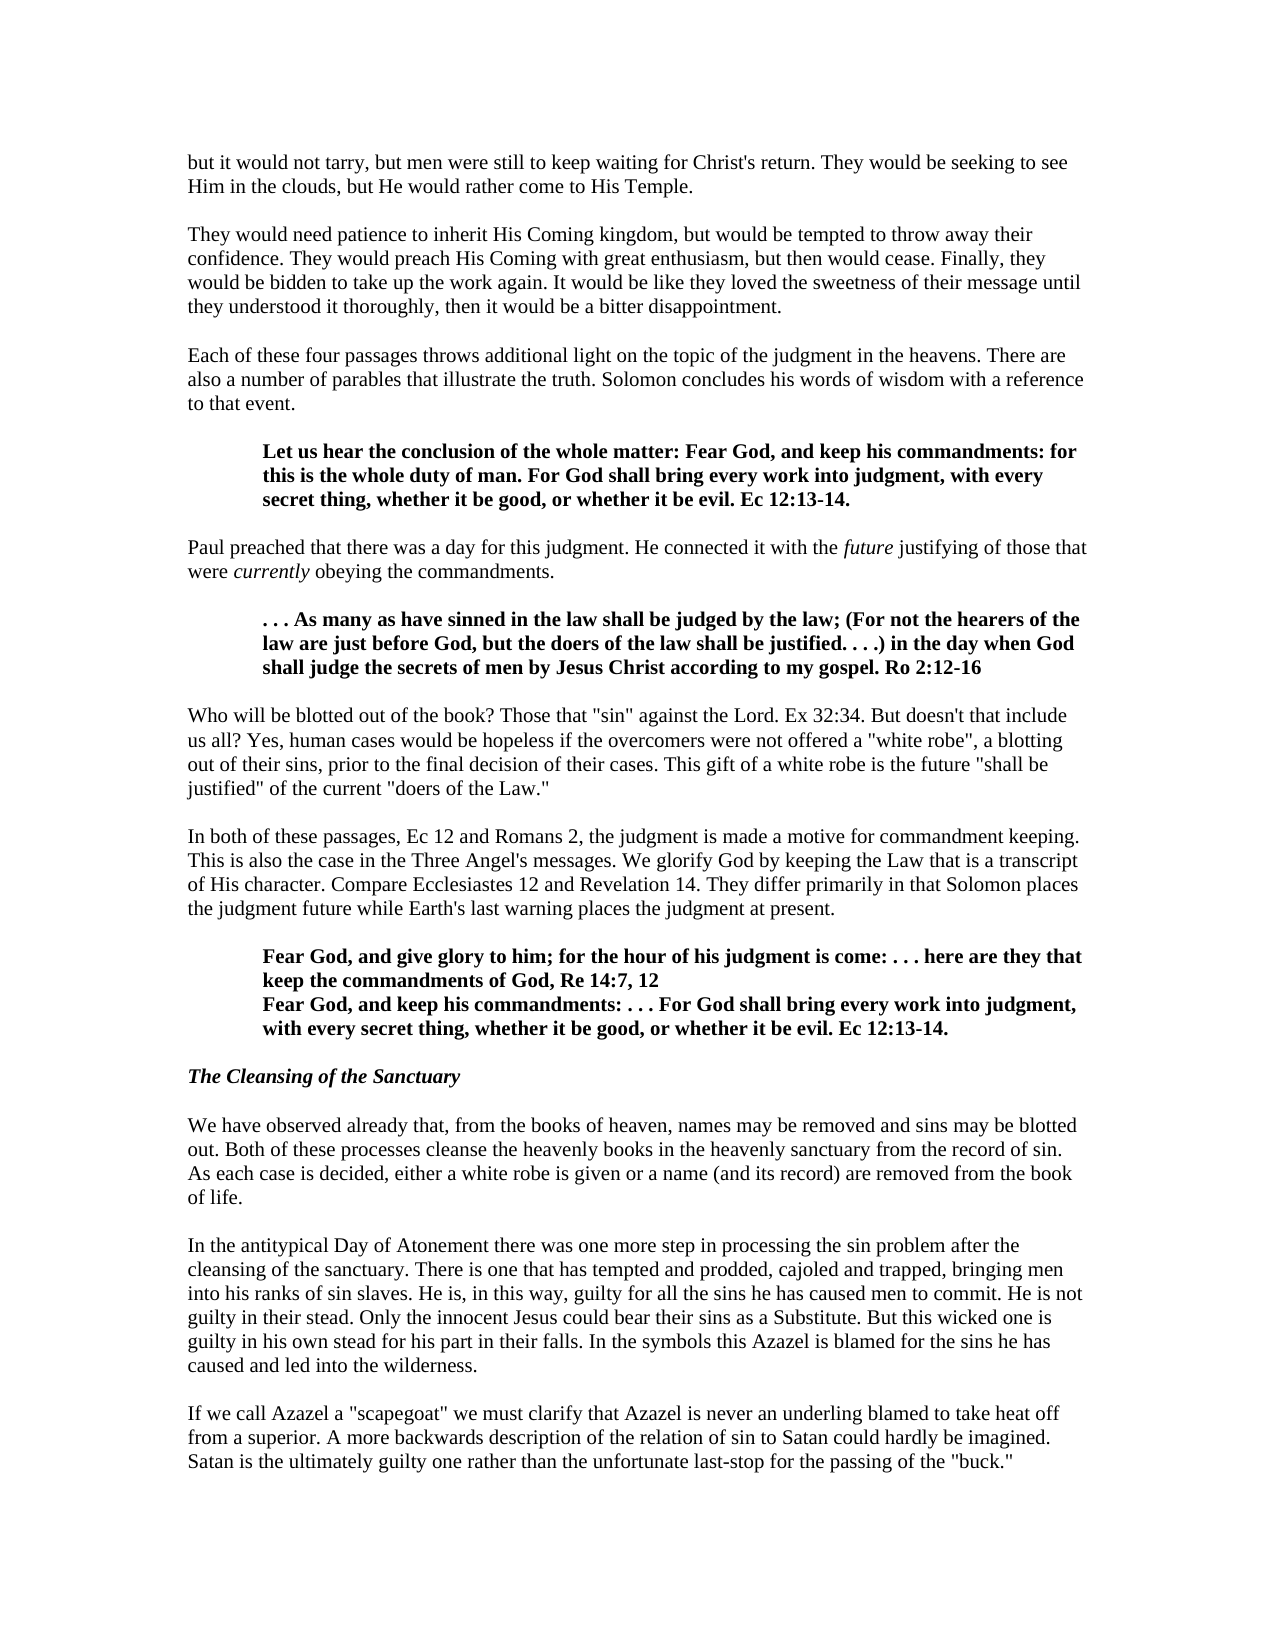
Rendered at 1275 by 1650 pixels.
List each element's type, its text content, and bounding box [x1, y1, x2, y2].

text In the antitypical Day of Atonement there was one more step in processing the sin problem after the cleansing of the sanctuary. There is one that has tempted and prodded, cajoled and trapped, bringing men into his ranks of sin slaves. He is, in this way, guilty for all the sins he has caused men to commit. He is not guilty in their stead. Only the innocent Jesus could bear their sins as a Substitute. But this wicked one is guilty in his own stead for his part in their falls. In the symbols this Azazel is blamed for the sins he has caused and led into the wilderness. [187, 1233, 1087, 1377]
text Each of these four passages throws additional light on the topic of the judgment in the heavens. There are also a number of parables that illustrate the truth. Solomon concludes his words of wisdom with a reference to that event. [187, 342, 1087, 415]
text but it would not tarry, but men were still to keep waiting for Christ's return. They would be seeking to see Him in the clouds, but He would rather come to His Temple. [187, 150, 1087, 198]
text Fear God, and keep his commandments: . . . For God shall bring every work into judgment, with every secret thing, whether it be good, or whether it be evil. Ec 12:13-14. [262, 992, 1087, 1040]
text They would need patience to inherit His Coming kingdom, but would be tempted to throw away their confidence. They would preach His Coming with great enthusiasm, but then would cease. Finally, they would be bidden to take up the work again. It would be like they loved the sweetness of their message until they understood it thoroughly, then it would be a bitter disappointment. [187, 222, 1087, 318]
text Who will be blotted out of the book? Those that "sin" against the Lord. Ex 32:34. But doesn't that include us all? Yes, human cases would be hopeless if the overcomers were not offered a "white robe", a blotting out of their sins, prior to the final decision of their cases. This gift of a white robe is the future "shall be justified" of the current "doers of the Law." [187, 703, 1087, 800]
text If we call Azazel a "scapegoat" we must clarify that Azazel is never an underling blamed to take heat off from a superior. A more backwards description of the relation of sin to Satan could hardly be imagined. Satan is the ultimately guilty one rather than the unfortunate last-stop for the passing of the "buck." [187, 1401, 1087, 1473]
text The Cleansing of the Sanctuary [187, 1064, 1087, 1088]
text Paul preached that there was a day for this judgment. He connected it with the future justifying of those that were currently obeying the commandments. [187, 535, 1087, 583]
text Fear God, and give glory to him; for the hour of his judgment is come: . . . here are they that keep the commandments of God, Re 14:7, 12 [262, 944, 1087, 992]
text In both of these passages, Ec 12 and Romans 2, the judgment is made a motive for commandment keeping. This is also the case in the Three Angel's messages. We glorify God by keeping the Law that is a transcript of His character. Compare Ecclesiastes 12 and Revelation 14. They differ primarily in that Solomon places the judgment future while Earth's last warning places the judgment at present. [187, 824, 1087, 920]
text Let us hear the conclusion of the whole matter: Fear God, and keep his commandments: for this is the whole duty of man. For God shall bring every work into judgment, with every secret thing, whether it be good, or whether it be evil. Ec 12:13-14. [262, 439, 1087, 511]
text We have observed already that, from the books of heaven, names may be removed and sins may be blotted out. Both of these processes cleanse the heavenly books in the heavenly sanctuary from the record of sin. As each case is decided, either a white robe is given or a name (and its record) are removed from the book of life. [187, 1112, 1087, 1209]
text . . . As many as have sinned in the law shall be judged by the law; (For not the hearers of the law are just before God, but the doers of the law shall be justified. . . .) in the day when God shall judge the secrets of men by Jesus Christ according to my gospel. Ro 2:12-16 [262, 607, 1087, 679]
